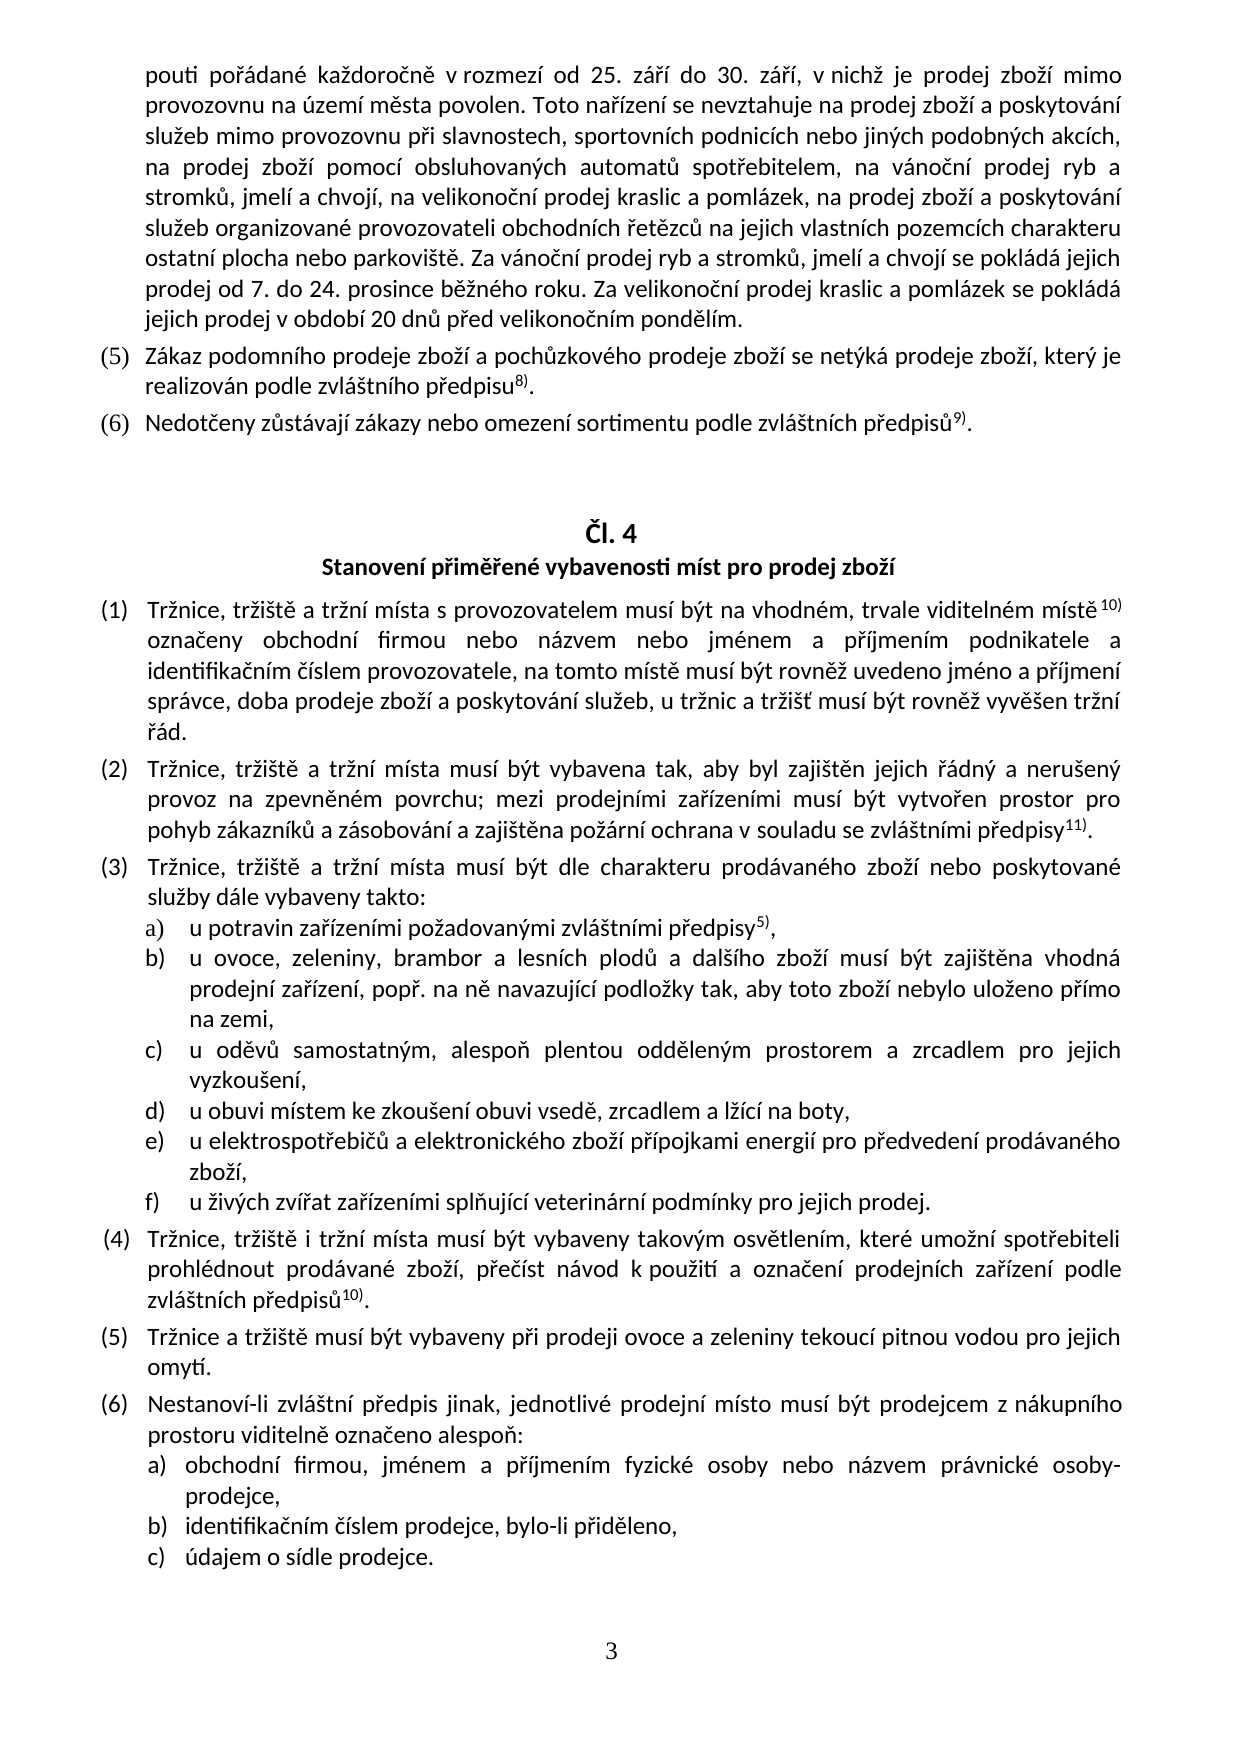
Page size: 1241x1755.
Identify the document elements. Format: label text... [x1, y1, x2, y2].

list Zákaz podomního prodeje zboží a pochůzkového prodeje zboží se netýká prodeje zboží, který je realizován podle zvláštního předpisu8). [100, 340, 1122, 401]
list Tržnice, tržiště a tržní místa musí být dle charakteru prodávaného zboží nebo poskytované služby dále vybaveny takto: [100, 851, 1122, 912]
list Tržnice, tržiště a tržní místa s provozovatelem musí být na vhodném, trvale viditelném místě10) označeny obchodní firmou nebo názvem nebo jménem a příjmením podnikatele a identifikačním číslem provozovatele, na tomto místě musí být rovněž uvedeno jméno a příjmení správce, doba prodeje zboží a poskytování služeb, u tržnic a tržišť musí být rovněž vyvěšen tržní řád. [100, 594, 1122, 747]
list u potravin zařízeními požadovanými zvláštními předpisy5), [145, 912, 1122, 942]
list obchodní firmou, jménem a příjmením fyzické osoby nebo názvem právnické osoby-prodejce, [147, 1449, 1122, 1510]
list Nedotčeny zůstávají zákazy nebo omezení sortimentu podle zvláštních předpisů9). [100, 407, 1122, 438]
list Tržnice, tržiště i tržní místa musí být vybaveny takovým osvětlením, které umožní spotřebiteli prohlédnout prodávané zboží, přečíst návod k použití a označení prodejních zařízení podle zvláštních předpisů10). [103, 1223, 1122, 1315]
list Nestanoví-li zvláštní předpis jinak, jednotlivé prodejní místo musí být prodejcem z nákupního prostoru viditelně označeno alespoň: [100, 1388, 1122, 1449]
list u živých zvířat zařízeními splňující veterinární podmínky pro jejich prodej. [145, 1186, 1122, 1217]
text Čl. 4 [100, 515, 1122, 551]
list údajem o sídle prodejce. [147, 1541, 1122, 1571]
list Tržnice, tržiště a tržní místa musí být vybavena tak, aby byl zajištěn jejich řádný a nerušený provoz na zpevněném povrchu; mezi prodejními zařízeními musí být vytvořen prostor pro pohyb zákazníků a zásobování a zajištěna požární ochrana v souladu se zvláštními předpisy11). [100, 753, 1122, 844]
list u ovoce, zeleniny, brambor a lesních plodů a dalšího zboží musí být zajištěna vhodná prodejní zařízení, popř. na ně navazující podložky tak, aby toto zboží nebylo uloženo přímo na zemi, [145, 942, 1122, 1034]
list pouti pořádané každoročně v rozmezí od 25. září do 30. září, v nichž je prodej zboží mimo provozovnu na území města povolen. Toto nařízení se nevztahuje na prodej zboží a poskytování služeb mimo provozovnu při slavnostech, sportovních podnicích nebo jiných podobných akcích, na prodej zboží pomocí obsluhovaných automatů spotřebitelem, na vánoční prodej ryb a stromků, jmelí a chvojí, na velikonoční prodej kraslic a pomlázek, na prodej zboží a poskytování služeb organizované provozovateli obchodních řetězců na jejich vlastních pozemcích charakteru ostatní plocha nebo parkoviště. Za vánoční prodej ryb a stromků, jmelí a chvojí se pokládá jejich prodej od 7. do 24. prosince běžného roku. Za velikonoční prodej kraslic a pomlázek se pokládá jejich prodej v období 20 dnů před velikonočním pondělím. [100, 59, 1122, 334]
text Stanovení přiměřené vybavenosti míst pro prodej zboží [100, 551, 1122, 581]
list u obuvi místem ke zkoušení obuvi vsedě, zrcadlem a lžící na boty, [145, 1095, 1122, 1125]
list u oděvů samostatným, alespoň plentou odděleným prostorem a zrcadlem pro jejich vyzkoušení, [145, 1034, 1122, 1095]
list Tržnice a tržiště musí být vybaveny při prodeji ovoce a zeleniny tekoucí pitnou vodou pro jejich omytí. [100, 1321, 1122, 1382]
list u elektrospotřebičů a elektronického zboží přípojkami energií pro předvedení prodávaného zboží, [145, 1125, 1122, 1186]
list identifikačním číslem prodejce, bylo-li přiděleno, [147, 1510, 1122, 1541]
